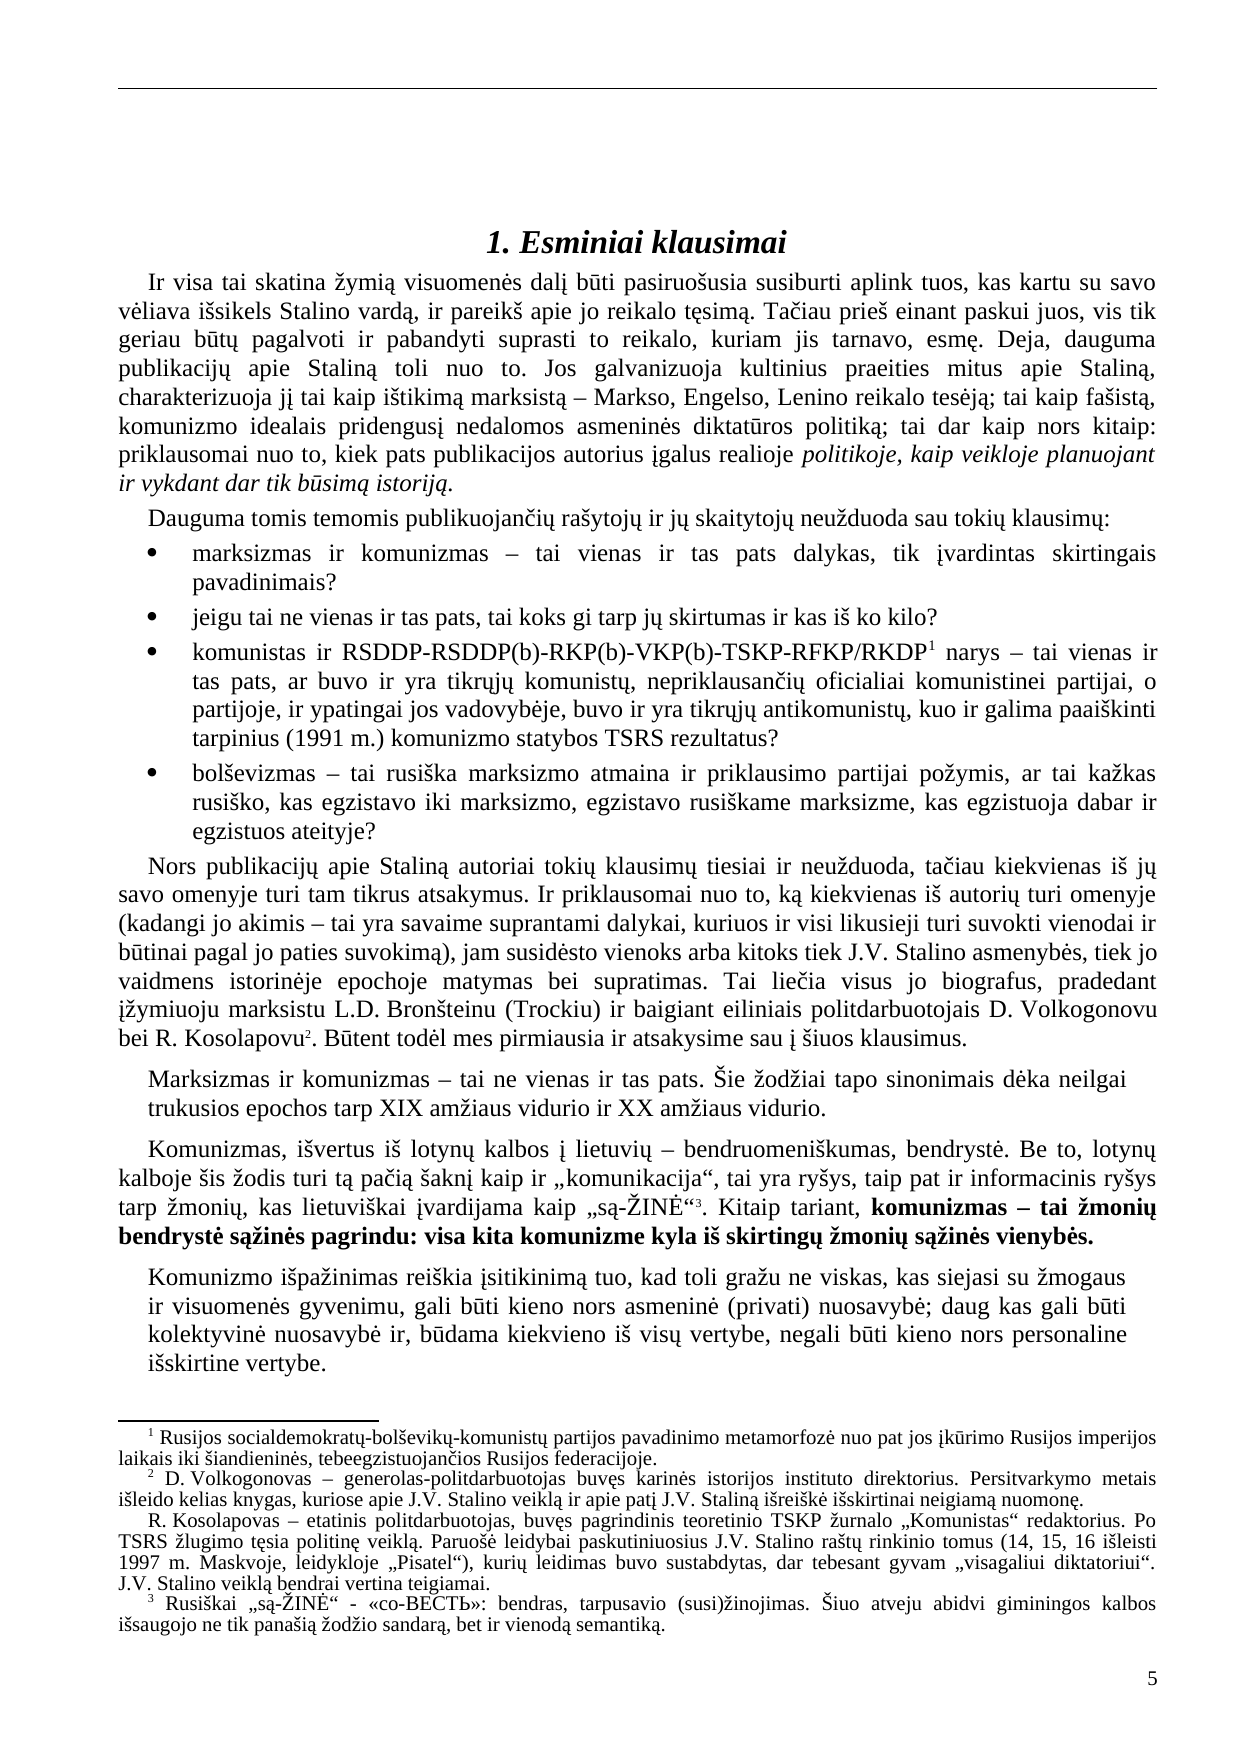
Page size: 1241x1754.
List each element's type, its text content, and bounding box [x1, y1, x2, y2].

list marksizmas ir komunizmas – tai vienas ir tas pats dalykas, tik įvardintas skirtingais pavadinimais? [148, 538, 1157, 596]
text Nors publikacijų apie Staliną autoriai tokių klausimų tiesiai ir neužduoda, tačiau kiekvienas iš jų savo omenyje turi tam tikrus atsakymus. Ir priklausomai nuo to, ką kiekvienas iš autorių turi omenyje (kadangi jo akimis – tai yra savaime suprantami dalykai, kuriuos ir visi likusieji turi suvokti vienodai ir būtinai pagal jo paties suvokimą), jam susidėsto vienoks arba kitoks tiek J.V. Stalino asmenybės, tiek jo vaidmens istorinėje epochoje matymas bei supratimas. Tai liečia visus jo biografus, pradedant įžymiuoju marksistu L.D. Bronšteinu (Trockiu) ir baigiant eiliniais politdarbuotojais D. Volkogonovu bei R. Kosolapovu. Būtent todėl mes pirmiausia ir atsakysime sau į šiuos klausimus. [118, 851, 1157, 1052]
list komunistas ir RSDDP-RSDDP(b)-RKP(b)-VKP(b)-TSKP-RFKP/RKDP narys – tai vienas ir tas pats, ar buvo ir yra tikrųjų komunistų, nepriklausančių oficialiai komunistinei partijai, o partijoje, ir ypatingai jos vadovybėje, buvo ir yra tikrųjų antikomunistų, kuo ir galima paaiškinti tarpinius (1991 m.) komunizmo statybos TSRS rezultatus? [148, 637, 1157, 752]
text Rusiškai „są-ŽINĖ“ - «со-ВЕСТЬ»: bendras, tarpusavio (susi)žinojimas. Šiuo atveju abidvi giminingos kalbos išsaugojo ne tik panašią žodžio sandarą, bet ir vienodą semantiką. [118, 1594, 1157, 1636]
text D. Volkogonovas – generolas-politdarbuotojas buvęs karinės istorijos instituto direktorius. Persitvarkymo metais išleido kelias knygas, kuriose apie J.V. Stalino veiklą ir apie patį J.V. Staliną išreiškė išskirtinai neigiamą nuomonę. [118, 1469, 1157, 1511]
list bolševizmas – tai rusiška marksizmo atmaina ir priklausimo partijai požymis, ar tai kažkas rusiško, kas egzistavo iki marksizmo, egzistavo rusiškame marksizme, kas egzistuoja dabar ir egzistuos ateityje? [148, 758, 1157, 844]
text Ir visa tai skatina žymią visuomenės dalį būti pasiruošusia susiburti aplink tuos, kas kartu su savo vėliava išsikels Stalino vardą, ir pareikš apie jo reikalo tęsimą. Tačiau prieš einant paskui juos, vis tik geriau būtų pagalvoti ir pabandyti suprasti to reikalo, kuriam jis tarnavo, esmę. Deja, dauguma publikacijų apie Staliną toli nuo to. Jos galvanizuoja kultinius praeities mitus apie Staliną, charakterizuoja jį tai kaip ištikimą marksistą – Markso, Engelso, Lenino reikalo tesėją; tai kaip fašistą, komunizmo idealais pridengusį nedalomos asmeninės diktatūros politiką; tai dar kaip nors kitaip: priklausomai nuo to, kiek pats publikacijos autorius įgalus realioje politikoje, kaip veikloje planuojant ir vykdant dar tik būsimą istoriją. [118, 267, 1157, 497]
text Komunizmo išpažinimas reiškia įsitikinimą tuo, kad toli gražu ne viskas, kas siejasi su žmogaus ir visuomenės gyvenimu, gali būti kieno nors asmeninė (privati) nuosavybė; daug kas gali būti kolektyvinė nuosavybė ir, būdama kiekvieno iš visų vertybe, negali būti kieno nors personaline išskirtine vertybe. [148, 1262, 1128, 1377]
text Marksizmas ir komunizmas – tai ne vienas ir tas pats. Šie žodžiai tapo sinonimais dėka neilgai trukusios epochos tarp XIX amžiaus vidurio ir XX amžiaus vidurio. [148, 1064, 1128, 1122]
list jeigu tai ne vienas ir tas pats, tai koks gi tarp jų skirtumas ir kas iš ko kilo? [148, 602, 1157, 631]
text R. Kosolapovas – etatinis politdarbuotojas, buvęs pagrindinis teoretinio TSKP žurnalo „Komunistas“ redaktorius. Po TSRS žlugimo tęsia politinę veiklą. Paruošė leidybai paskutiniuosius J.V. Stalino raštų rinkinio tomus (14, 15, 16 išleisti 1997 m. Maskvoje, leidykloje „Pisatel“), kurių leidimas buvo sustabdytas, dar tebesant gyvam „visagaliui diktatoriui“. J.V. Stalino veiklą bendrai vertina teigiamai. [118, 1511, 1157, 1594]
text Dauguma tomis temomis publikuojančių rašytojų ir jų skaitytojų neužduoda sau tokių klausimų: [118, 503, 1157, 532]
list Rusijos socialdemokratų-bolševikų-komunistų partijos pavadinimo metamorfozė nuo pat jos įkūrimo Rusijos imperijos laikais iki šiandieninės, tebeegzistuojančios Rusijos federacijoje. [118, 1427, 1157, 1469]
subtitle 1. Esminiai klausimai [118, 222, 1157, 261]
text Komunizmas, išvertus iš lotynų kalbos į lietuvių – bendruomeniškumas, bendrystė. Be to, lotynų kalboje šis žodis turi tą pačią šaknį kaip ir „komunikacija“, tai yra ryšys, taip pat ir informacinis ryšys tarp žmonių, kas lietuviškai įvardijama kaip „są-ŽINĖ“. Kitaip tariant, komunizmas – tai žmonių bendrystė sąžinės pagrindu: visa kita komunizme kyla iš skirtingų žmonių sąžinės vienybės. [118, 1134, 1157, 1249]
